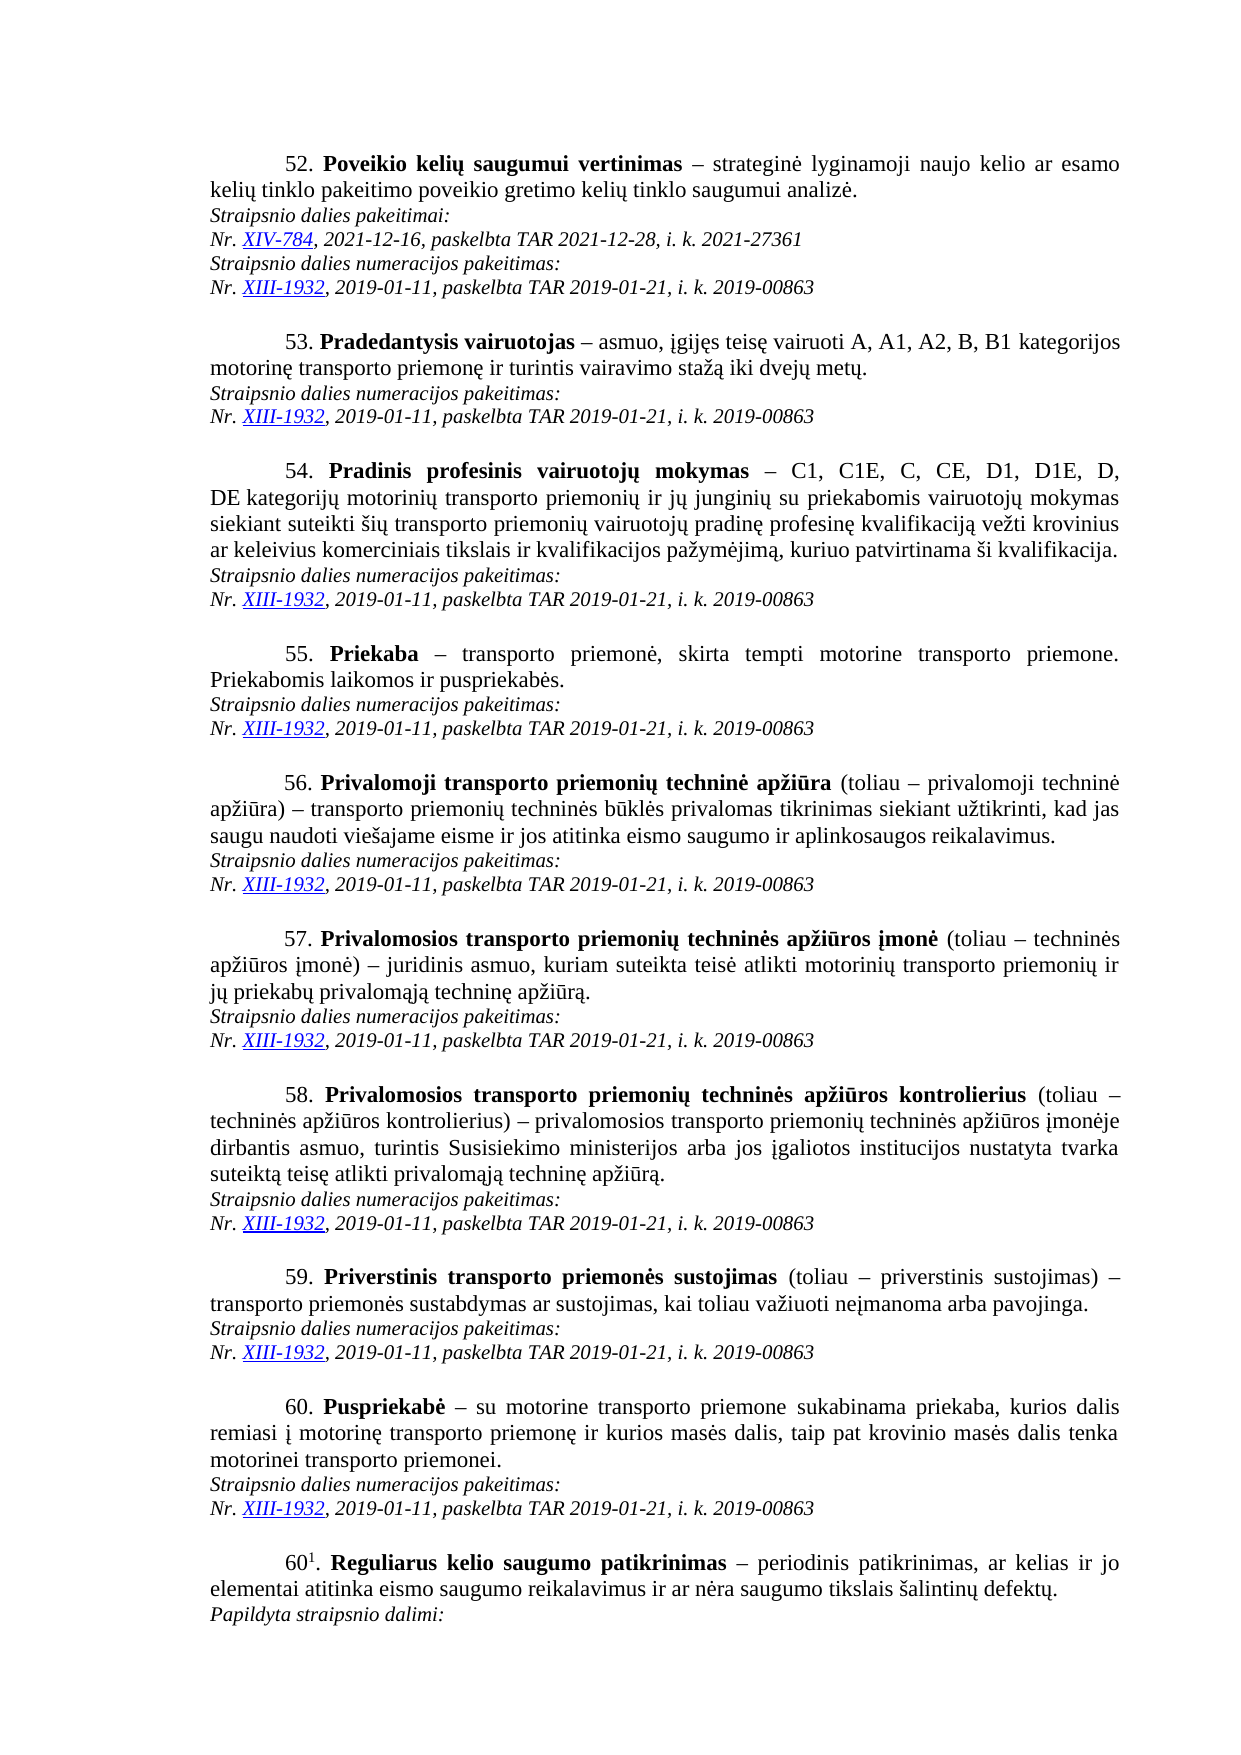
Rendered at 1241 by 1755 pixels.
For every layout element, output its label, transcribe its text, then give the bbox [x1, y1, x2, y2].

text Nr. XIII-1932, 2019-01-11, paskelbta TAR 2019-01-21, i. k. 2019-00863 [210, 872, 1120, 896]
text 55. Priekaba – transporto priemonė, skirta tempti motorine transporto priemone. Priekabomis laikomos ir puspriekabės. [210, 639, 1120, 692]
text Straipsnio dalies numeracijos pakeitimas: [210, 251, 1120, 275]
text Straipsnio dalies numeracijos pakeitimas: [210, 380, 1120, 404]
text Straipsnio dalies numeracijos pakeitimas: [210, 563, 1120, 587]
text 59. Priverstinis transporto priemonės sustojimas (toliau – priverstinis sustojimas) – transporto priemonės sustabdymas ar sustojimas, kai toliau važiuoti neįmanoma arba pavojinga. [210, 1263, 1120, 1316]
text Nr. XIII-1932, 2019-01-11, paskelbta TAR 2019-01-21, i. k. 2019-00863 [210, 404, 1120, 428]
text Straipsnio dalies numeracijos pakeitimas: [210, 1186, 1120, 1211]
text 52. Poveikio kelių saugumui vertinimas – strateginė lyginamoji naujo kelio ar esamo kelių tinklo pakeitimo poveikio gretimo kelių tinklo saugumui analizė. [210, 150, 1120, 203]
text Straipsnio dalies numeracijos pakeitimas: [210, 848, 1120, 872]
text Straipsnio dalies numeracijos pakeitimas: [210, 1472, 1120, 1496]
text 54. Pradinis profesinis vairuotojų mokymas – C1, C1E, C, CE, D1, D1E, D, DE kategorijų motorinių transporto priemonių ir jų junginių su priekabomis vairuotojų mokymas siekiant suteikti šių transporto priemonių vairuotojų pradinę profesinę kvalifikaciją vežti krovinius ar keleivius komerciniais tikslais ir kvalifikacijos pažymėjimą, kuriuo patvirtinama ši kvalifikacija. [210, 457, 1120, 563]
text Straipsnio dalies numeracijos pakeitimas: [210, 1004, 1120, 1028]
text 58. Privalomosios transporto priemonių techninės apžiūros kontrolierius (toliau – techninės apžiūros kontrolierius) – privalomosios transporto priemonių techninės apžiūros įmonėje dirbantis asmuo, turintis Susisiekimo ministerijos arba jos įgaliotos institucijos nustatyta tvarka suteiktą teisę atlikti privalomąją techninę apžiūrą. [210, 1081, 1120, 1186]
text Straipsnio dalies pakeitimai: [210, 203, 1120, 227]
text 53. Pradedantysis vairuotojas – asmuo, įgijęs teisę vairuoti A, A1, A2, B, B1 kategorijos motorinę transporto priemonę ir turintis vairavimo stažą iki dvejų metų. [210, 328, 1120, 380]
text 57. Privalomosios transporto priemonių techninės apžiūros įmonė (toliau – techninės apžiūros įmonė) – juridinis asmuo, kuriam suteikta teisė atlikti motorinių transporto priemonių ir jų priekabų privalomąją techninę apžiūrą. [210, 925, 1120, 1004]
text Straipsnio dalies numeracijos pakeitimas: [210, 1316, 1120, 1340]
text 60. Puspriekabė – su motorine transporto priemone sukabinama priekaba, kurios dalis remiasi į motorinę transporto priemonę ir kurios masės dalis, taip pat krovinio masės dalis tenka motorinei transporto priemonei. [210, 1393, 1120, 1472]
text Nr. XIII-1932, 2019-01-11, paskelbta TAR 2019-01-21, i. k. 2019-00863 [210, 1340, 1120, 1364]
text Nr. XIII-1932, 2019-01-11, paskelbta TAR 2019-01-21, i. k. 2019-00863 [210, 1211, 1120, 1234]
text 56. Privalomoji transporto priemonių techninė apžiūra (toliau – privalomoji techninė apžiūra) – transporto priemonių techninės būklės privalomas tikrinimas siekiant užtikrinti, kad jas saugu naudoti viešajame eisme ir jos atitinka eismo saugumo ir aplinkosaugos reikalavimus. [210, 769, 1120, 848]
text Nr. XIII-1932, 2019-01-11, paskelbta TAR 2019-01-21, i. k. 2019-00863 [210, 716, 1120, 740]
text 601. Reguliarus kelio saugumo patikrinimas – periodinis patikrinimas, ar kelias ir jo elementai atitinka eismo saugumo reikalavimus ir ar nėra saugumo tikslais šalintinų defektų. [210, 1549, 1120, 1602]
text Papildyta straipsnio dalimi: [210, 1602, 1120, 1626]
text Nr. XIV-784, 2021-12-16, paskelbta TAR 2021-12-28, i. k. 2021-27361 [210, 227, 1120, 251]
text Nr. XIII-1932, 2019-01-11, paskelbta TAR 2019-01-21, i. k. 2019-00863 [210, 275, 1120, 299]
text Nr. XIII-1932, 2019-01-11, paskelbta TAR 2019-01-21, i. k. 2019-00863 [210, 1028, 1120, 1052]
text Nr. XIII-1932, 2019-01-11, paskelbta TAR 2019-01-21, i. k. 2019-00863 [210, 1496, 1120, 1520]
text Nr. XIII-1932, 2019-01-11, paskelbta TAR 2019-01-21, i. k. 2019-00863 [210, 587, 1120, 611]
text Straipsnio dalies numeracijos pakeitimas: [210, 692, 1120, 716]
